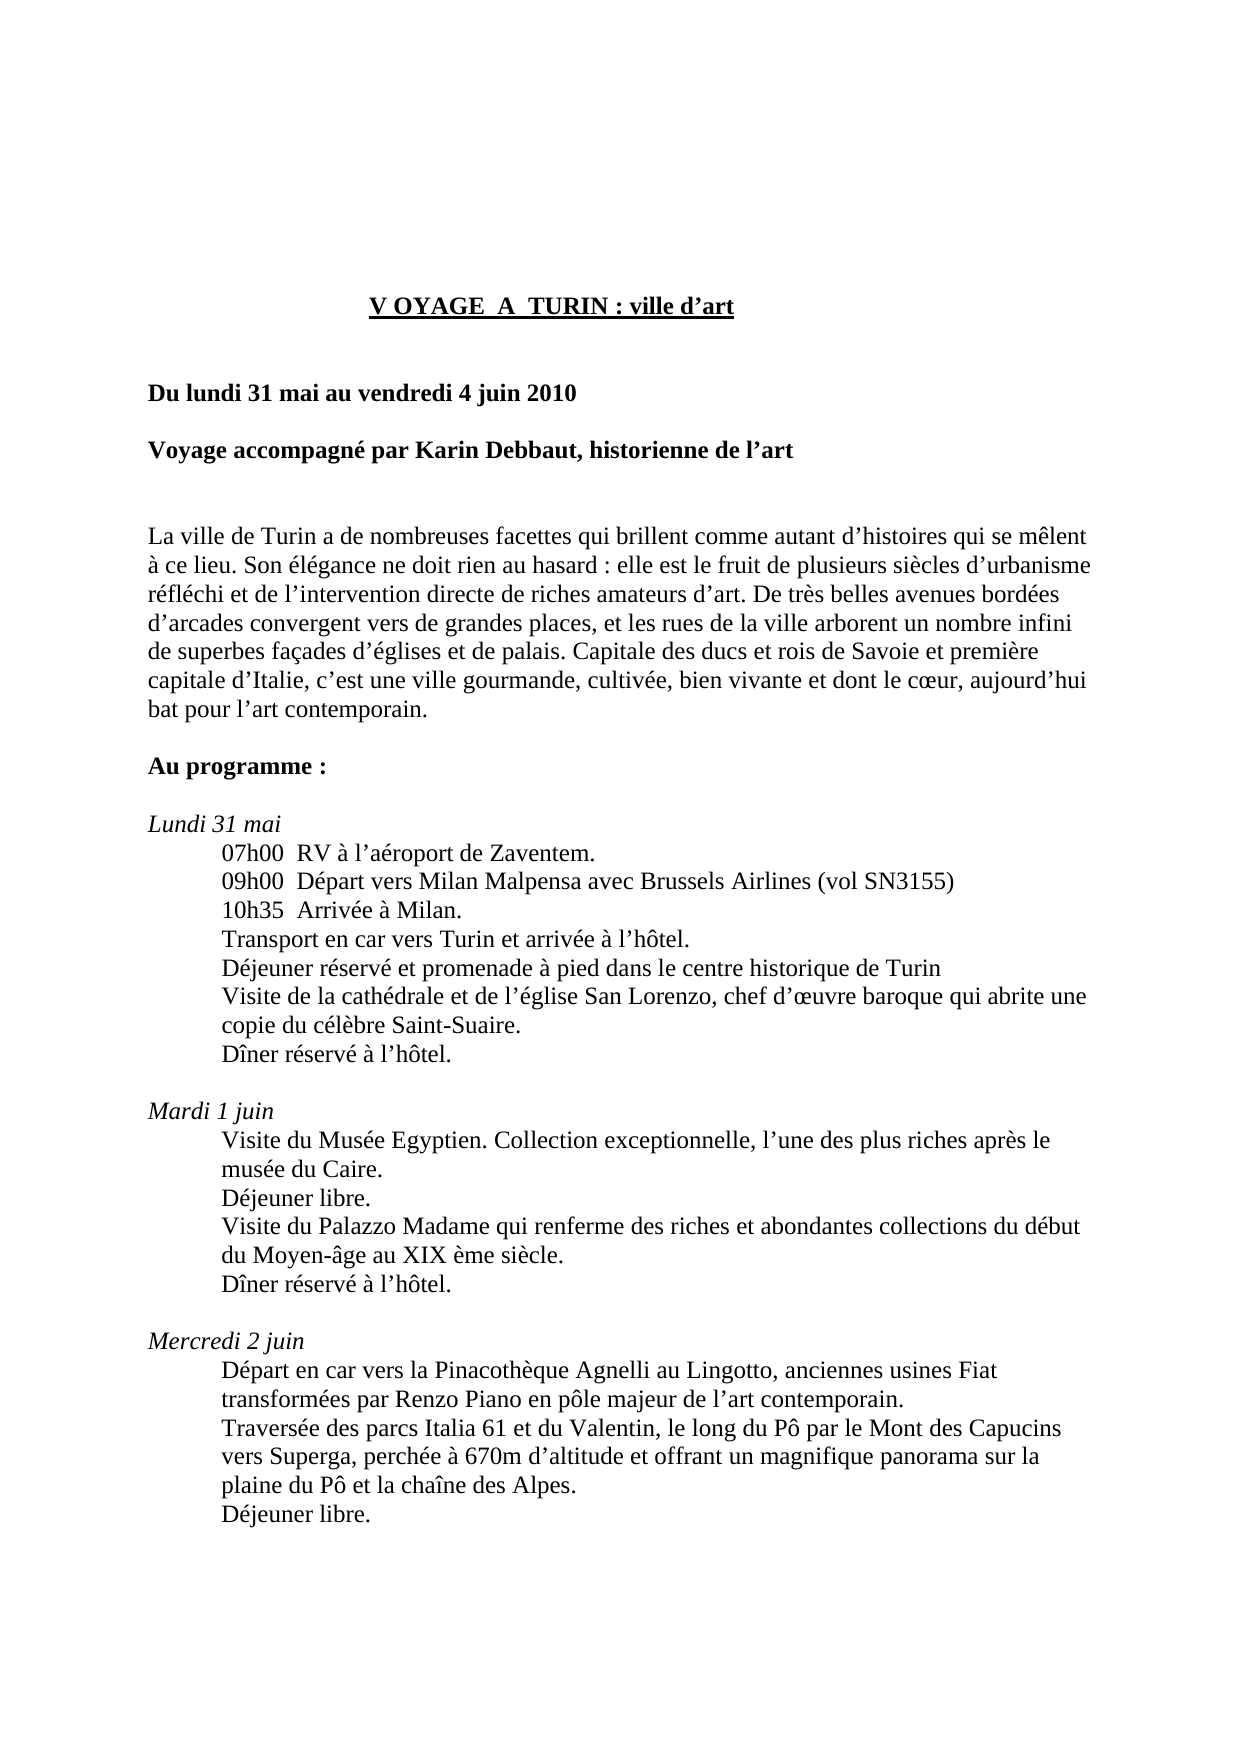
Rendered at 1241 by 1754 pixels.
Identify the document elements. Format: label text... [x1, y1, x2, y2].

text Au programme : [148, 751, 1092, 780]
text Du lundi 31 mai au vendredi 4 juin 2010 [148, 378, 1092, 406]
text Déjeuner libre. [221, 1183, 1092, 1211]
text 07h00 RV à l’aéroport de Zaventem. [148, 838, 1092, 866]
text Déjeuner libre. [221, 1499, 1092, 1528]
text Mercredi 2 juin [148, 1326, 1092, 1355]
text Visite du Palazzo Madame qui renferme des riches et abondantes collections du début du Moyen-âge au XIX ème siècle. [221, 1211, 1092, 1269]
text Transport en car vers Turin et arrivée à l’hôtel. [148, 924, 1092, 953]
text Dîner réservé à l’hôtel. [221, 1269, 1092, 1298]
text Lundi 31 mai [148, 809, 1092, 838]
text Voyage accompagné par Karin Debbaut, historienne de l’art [148, 435, 1092, 464]
text copie du célèbre Saint-Suaire. [148, 1010, 1092, 1039]
text Dîner réservé à l’hôtel. [148, 1039, 1092, 1068]
text Visite de la cathédrale et de l’église San Lorenzo, chef d’œuvre baroque qui abrite une [148, 981, 1092, 1010]
text Visite du Musée Egyptien. Collection exceptionnelle, l’une des plus riches après le musée du Caire. [221, 1125, 1092, 1183]
text Mardi 1 juin [148, 1096, 1092, 1125]
text Déjeuner réservé et promenade à pied dans le centre historique de Turin [148, 953, 1092, 981]
text Traversée des parcs Italia 61 et du Valentin, le long du Pô par le Mont des Capucins vers Superga, perchée à 670m d’altitude et offrant un magnifique panorama sur la plaine du Pô et la chaîne des Alpes. [221, 1413, 1092, 1499]
text 09h00 Départ vers Milan Malpensa avec Brussels Airlines (vol SN3155) [148, 866, 1092, 895]
text 10h35 Arrivée à Milan. [148, 895, 1092, 924]
text V OYAGE A TURIN : ville d’art [148, 291, 1092, 320]
text Départ en car vers la Pinacothèque Agnelli au Lingotto, anciennes usines Fiat transformées par Renzo Piano en pôle majeur de l’art contemporain. [221, 1355, 1092, 1413]
text La ville de Turin a de nombreuses facettes qui brillent comme autant d’histoires qui se mêlent à ce lieu. Son élégance ne doit rien au hasard : elle est le fruit de plusieurs siècles d’urbanisme réfléchi et de l’intervention directe de riches amateurs d’art. De très belles avenues bordées d’arcades convergent vers de grandes places, et les rues de la ville arborent un nombre infini de superbes façades d’églises et de palais. Capitale des ducs et rois de Savoie et première capitale d’Italie, c’est une ville gourmande, cultivée, bien vivante et dont le cœur, aujourd’hui bat pour l’art contemporain. [148, 521, 1092, 723]
